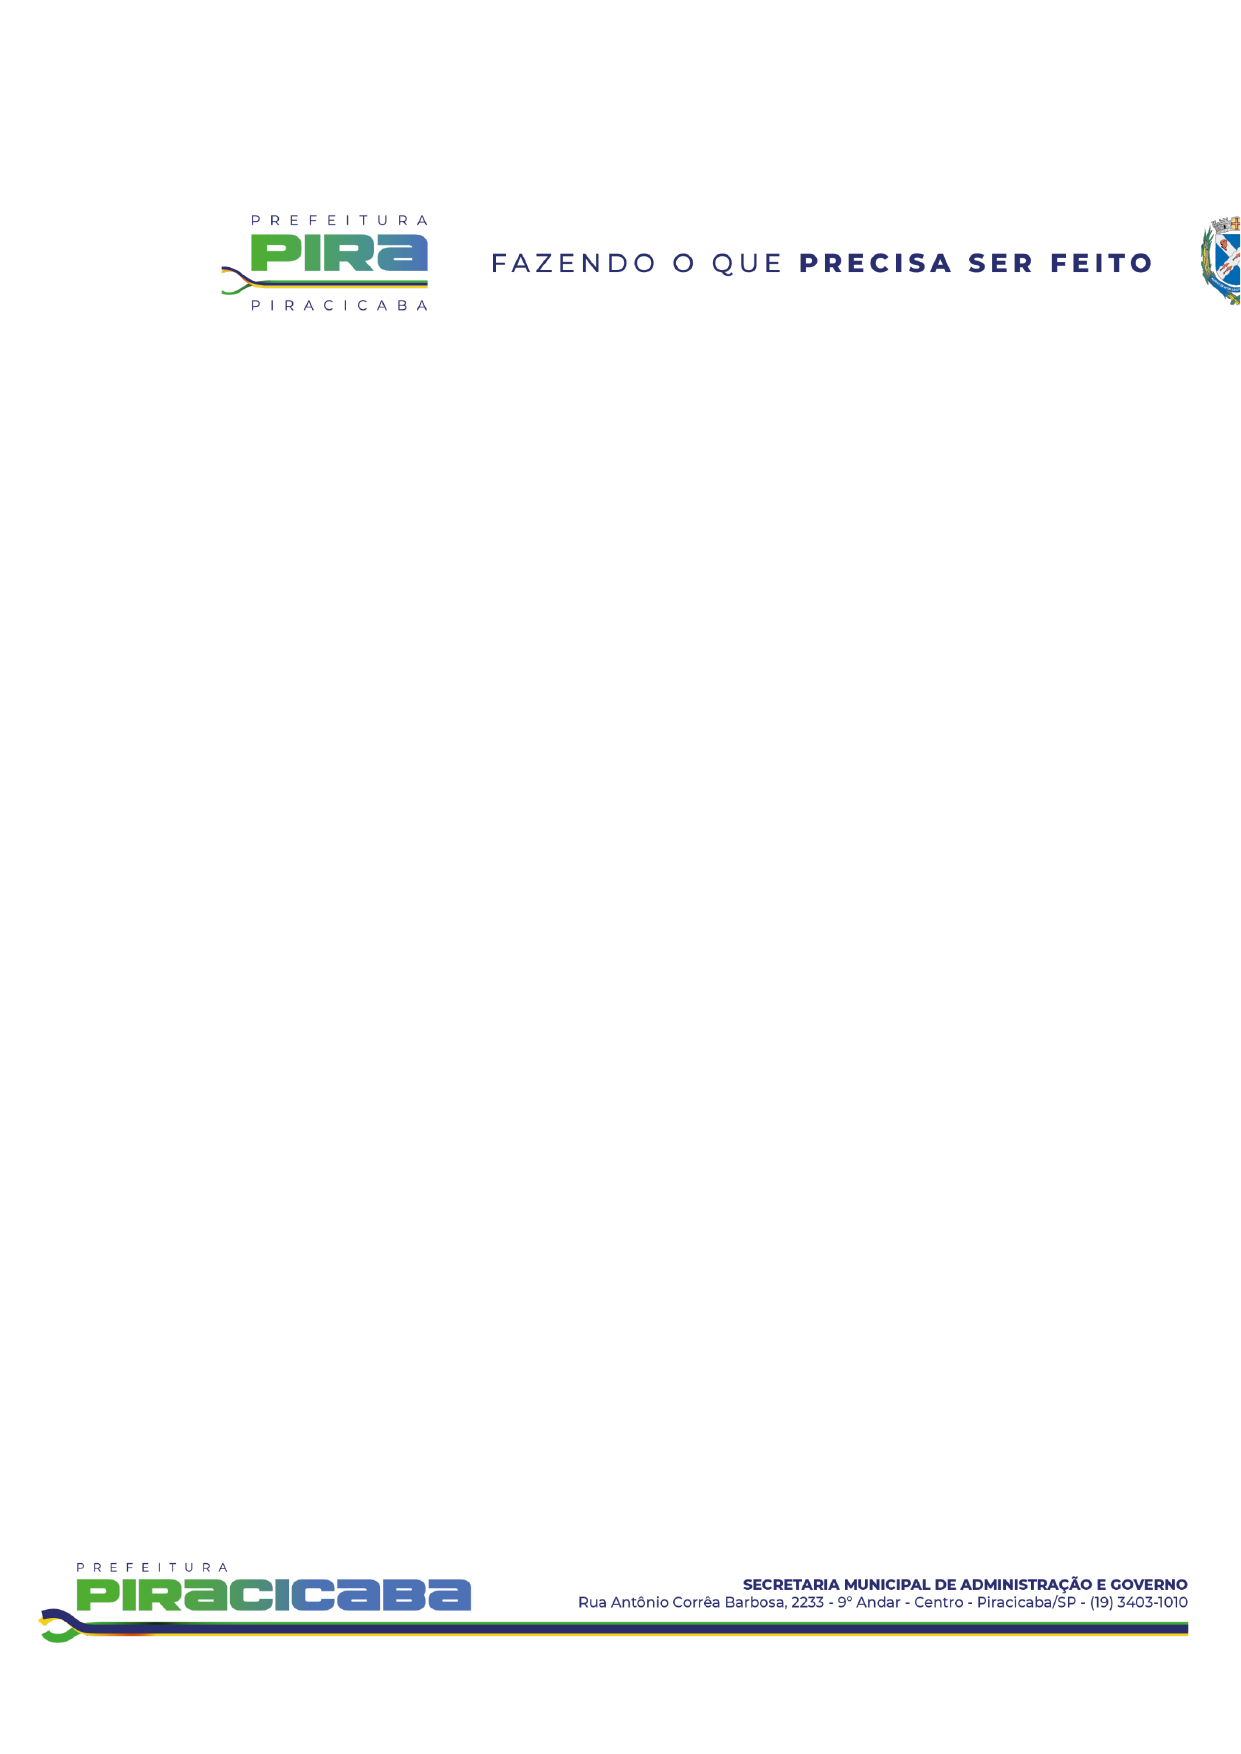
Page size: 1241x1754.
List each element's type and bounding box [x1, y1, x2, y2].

picture [196, 196, 1241, 328]
picture [10, 1550, 1231, 1651]
